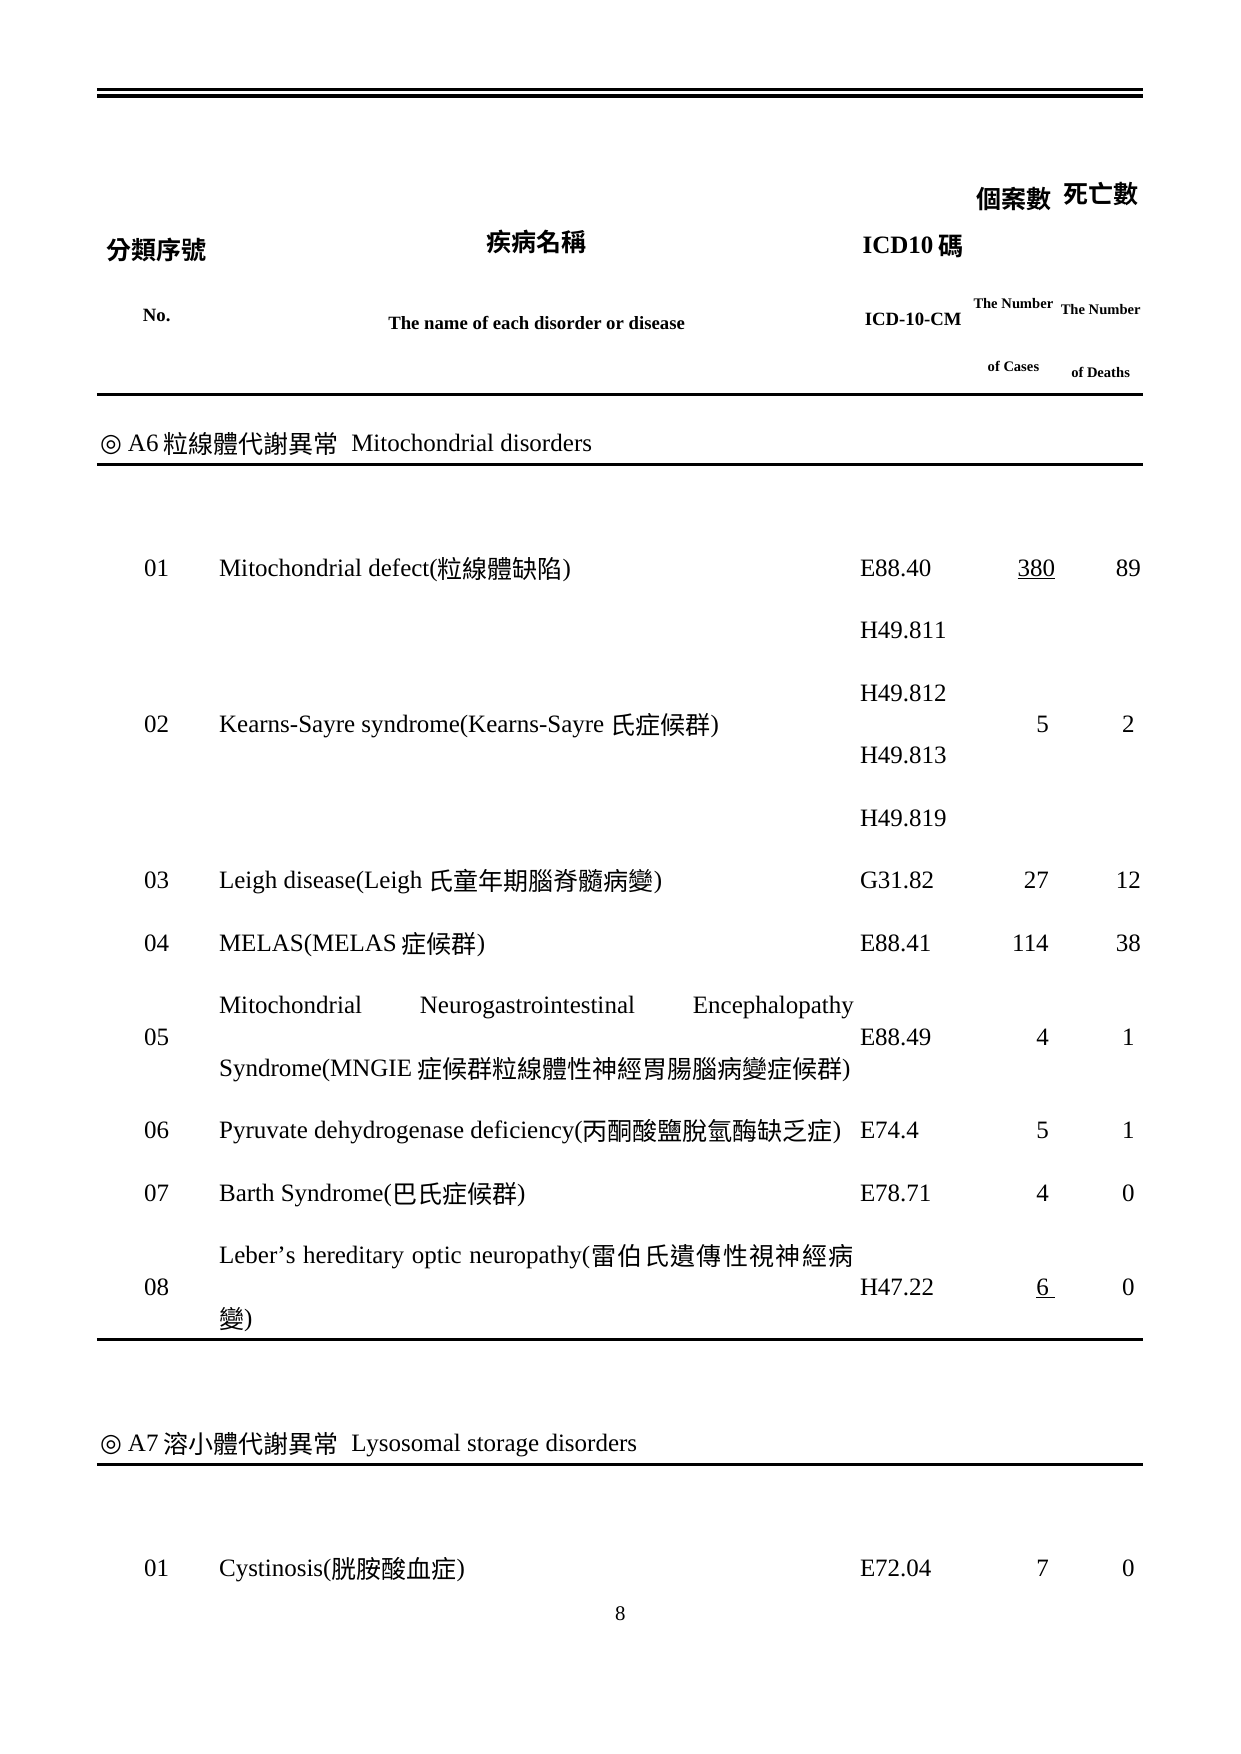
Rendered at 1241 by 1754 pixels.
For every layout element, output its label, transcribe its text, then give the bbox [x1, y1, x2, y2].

table_cell Leigh disease(Leigh 氏童年期腦脊髓病變) [216, 838, 857, 901]
table_cell H49.811 H49.812 H49.813 H49.819 [857, 588, 969, 838]
table_cell 04 [97, 901, 216, 963]
table_cell 4 [969, 1151, 1057, 1213]
table_cell E88.49 [857, 963, 969, 1088]
table_cell 5 [969, 1088, 1057, 1151]
table_cell ◎ A7溶小體代謝異常 Lysosomal storage disorders [97, 1341, 1143, 1463]
table_header 個案數 The Number of Cases [969, 98, 1057, 393]
table_cell 114 [969, 901, 1057, 963]
table_cell 7 [969, 1466, 1057, 1588]
table_cell 12 [1058, 838, 1143, 901]
table_cell 0 [1058, 1151, 1143, 1213]
table_cell 06 [97, 1088, 216, 1151]
table_cell 08 [97, 1213, 216, 1338]
table_header 疾病名稱 The name of each disorder or disease [216, 98, 857, 393]
table_cell E72.04 [857, 1466, 969, 1588]
table_cell E88.40 [857, 466, 969, 588]
table_cell MELAS(MELAS症候群) [216, 901, 857, 963]
table_cell 0 [1058, 1466, 1143, 1588]
table_cell 4 [969, 963, 1057, 1088]
table_cell ◎ A6粒線體代謝異常 Mitochondrial disorders [97, 396, 1143, 463]
table_cell Cystinosis(胱胺酸血症) [216, 1466, 857, 1588]
table_cell 380 [969, 466, 1057, 588]
table_cell E74.4 [857, 1088, 969, 1151]
table_cell Kearns-Sayre syndrome(Kearns-Sayre 氏症候群) [216, 588, 857, 838]
table_cell Pyruvate dehydrogenase deficiency(丙酮酸鹽脫氫酶缺乏症) [216, 1088, 857, 1151]
table_cell 0 [1058, 1213, 1143, 1338]
table_cell 38 [1058, 901, 1143, 963]
table_header ICD10碼 ICD-10-CM [857, 98, 969, 393]
table_header 分類序號 No. [97, 98, 216, 393]
table_cell Leber’s hereditary optic neuropathy(雷伯氏遺傳性視神經病變) [216, 1213, 857, 1338]
table_cell 89 [1058, 466, 1143, 588]
table_cell E88.41 [857, 901, 969, 963]
table_cell 6 [969, 1213, 1057, 1338]
table_cell Barth Syndrome(巴氏症候群) [216, 1151, 857, 1213]
table_cell 03 [97, 838, 216, 901]
table_cell Mitochondrial Neurogastrointestinal Encephalopathy Syndrome(MNGIE症候群粒線體性神經胃腸腦病變症候群) [216, 963, 857, 1088]
table_cell 1 [1058, 1088, 1143, 1151]
table_cell 5 [969, 588, 1057, 838]
table_cell G31.82 [857, 838, 969, 901]
table_cell 05 [97, 963, 216, 1088]
table_cell H47.22 [857, 1213, 969, 1338]
table_cell 02 [97, 588, 216, 838]
table_cell 2 [1058, 588, 1143, 838]
table_cell 27 [969, 838, 1057, 901]
table_cell 07 [97, 1151, 216, 1213]
table_cell Mitochondrial defect(粒線體缺陷) [216, 466, 857, 588]
table_cell 1 [1058, 963, 1143, 1088]
table_cell 01 [97, 1466, 216, 1588]
table_header 死亡數 The Number of Deaths [1058, 98, 1143, 393]
table_cell 01 [97, 466, 216, 588]
table_cell E78.71 [857, 1151, 969, 1213]
